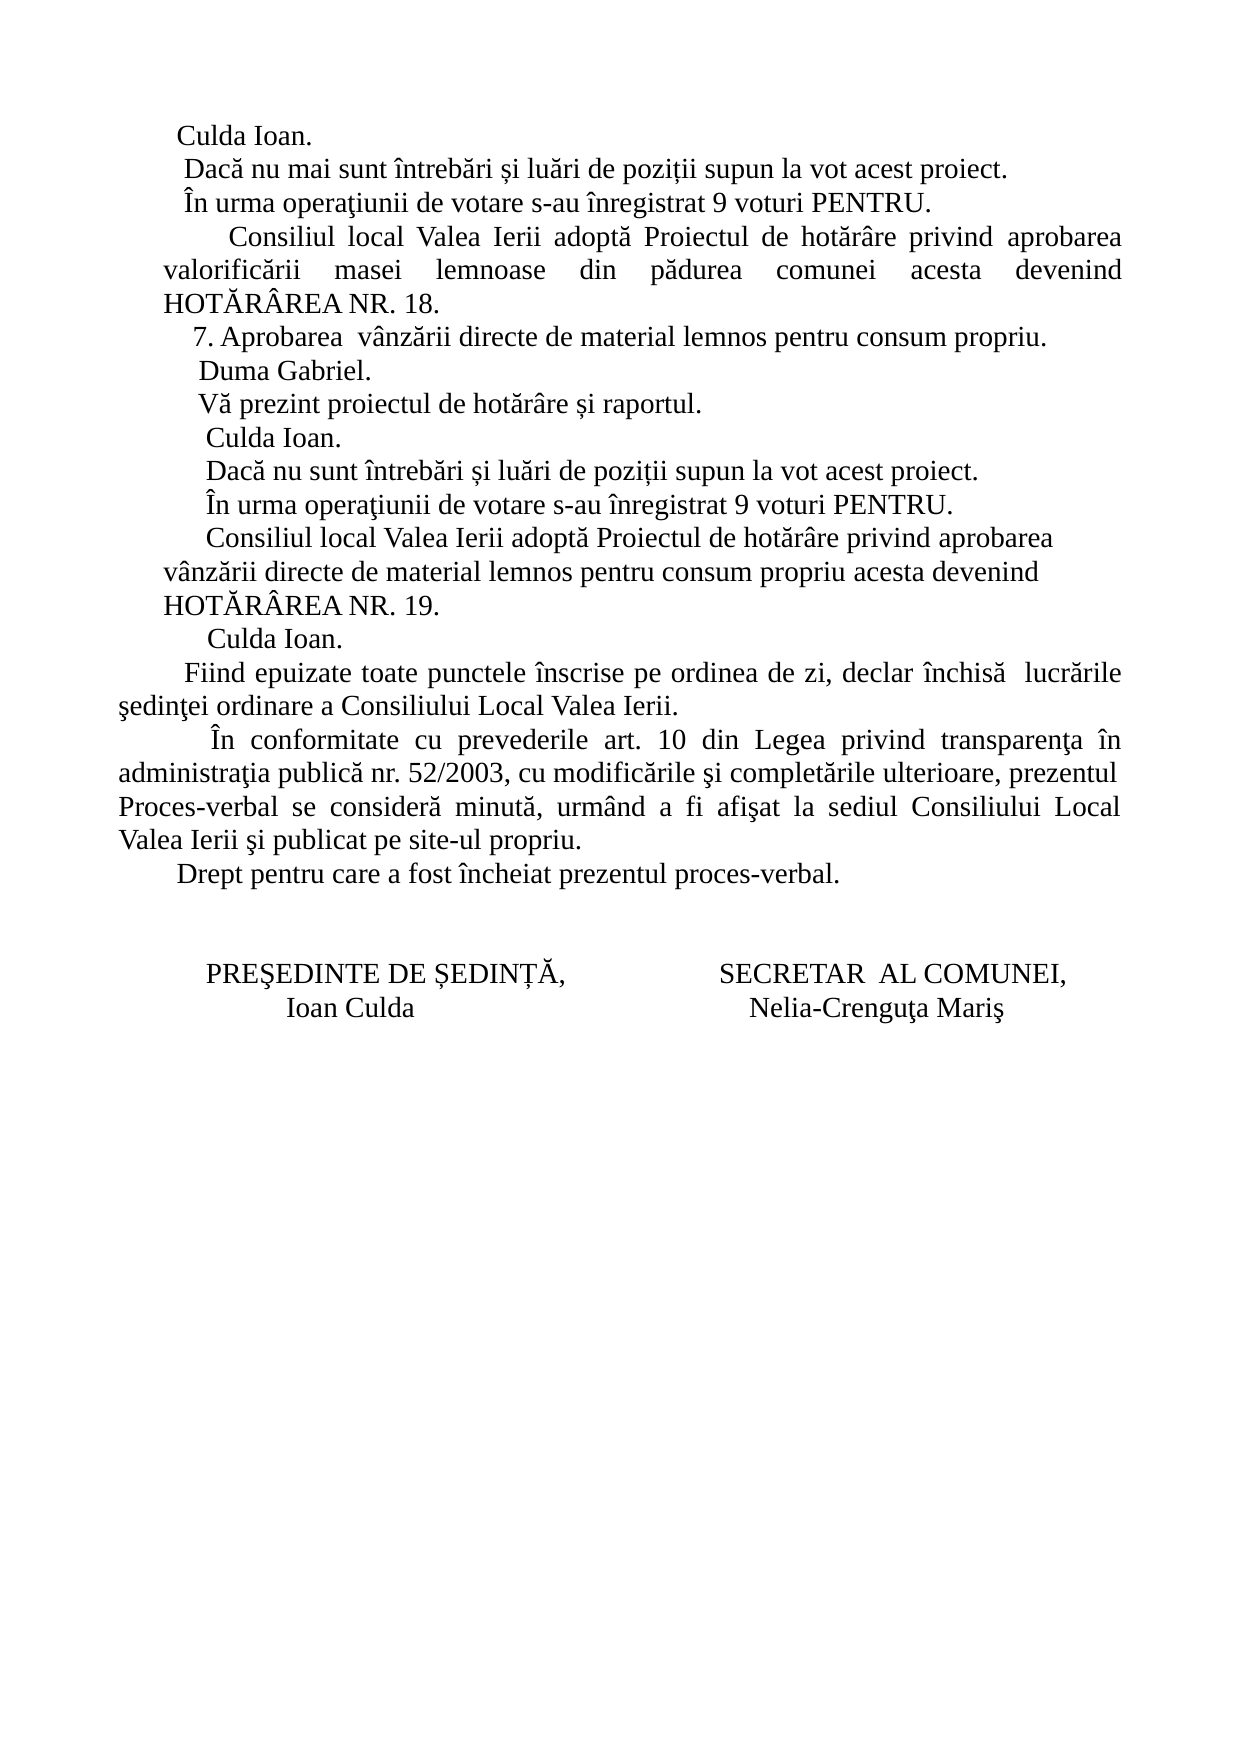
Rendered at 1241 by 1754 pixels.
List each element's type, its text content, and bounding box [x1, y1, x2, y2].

text Drept pentru care a fost încheiat prezentul proces-verbal. [118, 856, 1122, 889]
text Culda Ioan. [163, 621, 1122, 655]
text Fiind epuizate toate punctele înscrise pe ordinea de zi, declar închisă lucrările şedinţei ordinare a Consiliului Local Valea Ierii. [118, 655, 1122, 722]
text Ioan Culda Nelia-Crenguţa Mariş [162, 990, 1122, 1024]
text Vă prezint proiectul de hotărâre și raportul. [118, 386, 1122, 420]
text În urma operaţiunii de votare s-au înregistrat 9 voturi PENTRU. [118, 185, 1122, 219]
text 7. Aprobarea vânzării directe de material lemnos pentru consum propriu. [163, 319, 1122, 353]
text Duma Gabriel. [118, 353, 1122, 386]
list Consiliul local Valea Ierii adoptă Proiectul de hotărâre privind aprobarea vânzării directe de material lemnos pentru consum propriu acesta devenind HOTĂRÂREA NR. 19. [118, 521, 1122, 621]
list Consiliul local Valea Ierii adoptă Proiectul de hotărâre privind aprobarea valorificării masei lemnoase din pădurea comunei acesta devenind HOTĂRÂREA NR. 18. [118, 219, 1122, 319]
text Dacă nu sunt întrebări și luări de poziții supun la vot acest proiect. [118, 453, 1122, 487]
text Culda Ioan. [118, 118, 1122, 152]
text Culda Ioan. [118, 420, 1122, 453]
text PREŞEDINTE DE ȘEDINȚĂ, SECRETAR AL COMUNEI, [118, 957, 1122, 990]
text În urma operaţiunii de votare s-au înregistrat 9 voturi PENTRU. [118, 487, 1122, 521]
text Proces-verbal se consideră minută, urmând a fi afişat la sediul Consiliului Local Valea Ierii şi publicat pe site-ul propriu. [118, 789, 1122, 856]
text Dacă nu mai sunt întrebări și luări de poziții supun la vot acest proiect. [118, 152, 1122, 185]
text În conformitate cu prevederile art. 10 din Legea privind transparenţa în administraţia publică nr. 52/2003, cu modificările şi completările ulterioare, prezentul [118, 722, 1122, 789]
